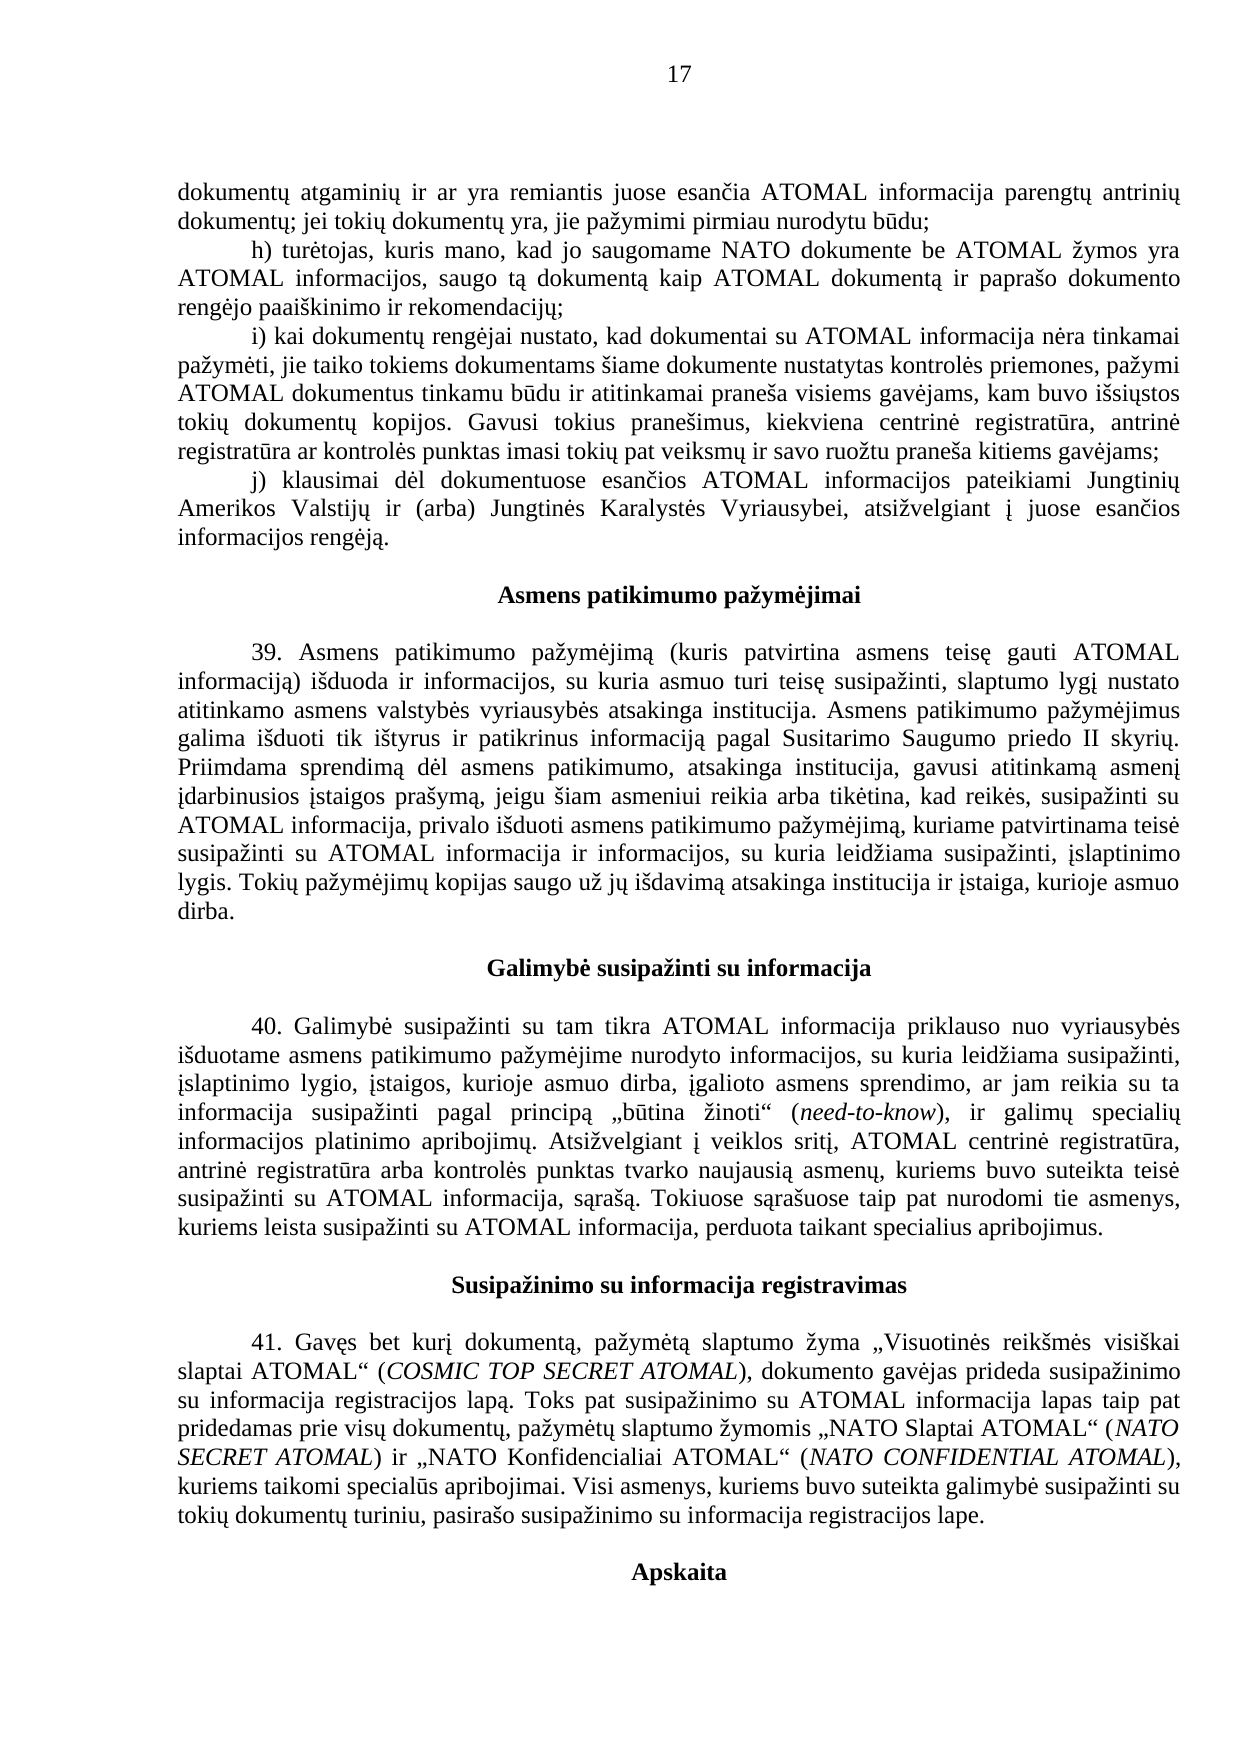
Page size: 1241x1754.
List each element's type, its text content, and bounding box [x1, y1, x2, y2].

text dokumentų atgaminių ir ar yra remiantis juose esančia ATOMAL informacija parengtų antrinių dokumentų; jei tokių dokumentų yra, jie pažymimi pirmiau nurodytu būdu; [177, 177, 1181, 235]
text i) kai dokumentų rengėjai nustato, kad dokumentai su ATOMAL informacija nėra tinkamai pažymėti, jie taiko tokiems dokumentams šiame dokumente nustatytas kontrolės priemones, pažymi ATOMAL dokumentus tinkamu būdu ir atitinkamai praneša visiems gavėjams, kam buvo išsiųstos tokių dokumentų kopijos. Gavusi tokius pranešimus, kiekviena centrinė registratūra, antrinė registratūra ar kontrolės punktas imasi tokių pat veiksmų ir savo ruožtu praneša kitiems gavėjams; [177, 321, 1181, 465]
text 41. Gavęs bet kurį dokumentą, pažymėtą slaptumo žyma „Visuotinės reikšmės visiškai slaptai ATOMAL“ (COSMIC TOP SECRET ATOMAL), dokumento gavėjas prideda susipažinimo su informacija registracijos lapą. Toks pat susipažinimo su ATOMAL informacija lapas taip pat pridedamas prie visų dokumentų, pažymėtų slaptumo žymomis „NATO Slaptai ATOMAL“ (NATO SECRET ATOMAL) ir „NATO Konfidencialiai ATOMAL“ (NATO CONFIDENTIAL ATOMAL), kuriems taikomi specialūs apribojimai. Visi asmenys, kuriems buvo suteikta galimybė susipažinti su tokių dokumentų turiniu, pasirašo susipažinimo su informacija registracijos lape. [177, 1327, 1181, 1528]
text Apskaita [177, 1557, 1181, 1586]
text 40. Galimybė susipažinti su tam tikra ATOMAL informacija priklauso nuo vyriausybės išduotame asmens patikimumo pažymėjime nurodyto informacijos, su kuria leidžiama susipažinti, įslaptinimo lygio, įstaigos, kurioje asmuo dirba, įgalioto asmens sprendimo, ar jam reikia su ta informacija susipažinti pagal principą „būtina žinoti“ (need-to-know), ir galimų specialių informacijos platinimo apribojimų. Atsižvelgiant į veiklos sritį, ATOMAL centrinė registratūra, antrinė registratūra arba kontrolės punktas tvarko naujausią asmenų, kuriems buvo suteikta teisė susipažinti su ATOMAL informacija, sąrašą. Tokiuose sąrašuose taip pat nurodomi tie asmenys, kuriems leista susipažinti su ATOMAL informacija, perduota taikant specialius apribojimus. [177, 1011, 1181, 1241]
text h) turėtojas, kuris mano, kad jo saugomame NATO dokumente be ATOMAL žymos yra ATOMAL informacijos, saugo tą dokumentą kaip ATOMAL dokumentą ir paprašo dokumento rengėjo paaiškinimo ir rekomendacijų; [177, 235, 1181, 321]
text 39. Asmens patikimumo pažymėjimą (kuris patvirtina asmens teisę gauti ATOMAL informaciją) išduoda ir informacijos, su kuria asmuo turi teisę susipažinti, slaptumo lygį nustato atitinkamo asmens valstybės vyriausybės atsakinga institucija. Asmens patikimumo pažymėjimus galima išduoti tik ištyrus ir patikrinus informaciją pagal Susitarimo Saugumo priedo II skyrių. Priimdama sprendimą dėl asmens patikimumo, atsakinga institucija, gavusi atitinkamą asmenį įdarbinusios įstaigos prašymą, jeigu šiam asmeniui reikia arba tikėtina, kad reikės, susipažinti su ATOMAL informacija, privalo išduoti asmens patikimumo pažymėjimą, kuriame patvirtinama teisė susipažinti su ATOMAL informacija ir informacijos, su kuria leidžiama susipažinti, įslaptinimo lygis. Tokių pažymėjimų kopijas saugo už jų išdavimą atsakinga institucija ir įstaiga, kurioje asmuo dirba. [177, 637, 1181, 925]
text Susipažinimo su informacija registravimas [177, 1270, 1181, 1298]
text Galimybė susipažinti su informacija [177, 953, 1181, 982]
text Asmens patikimumo pažymėjimai [177, 580, 1181, 608]
text j) klausimai dėl dokumentuose esančios ATOMAL informacijos pateikiami Jungtinių Amerikos Valstijų ir (arba) Jungtinės Karalystės Vyriausybei, atsižvelgiant į juose esančios informacijos rengėją. [177, 465, 1181, 551]
